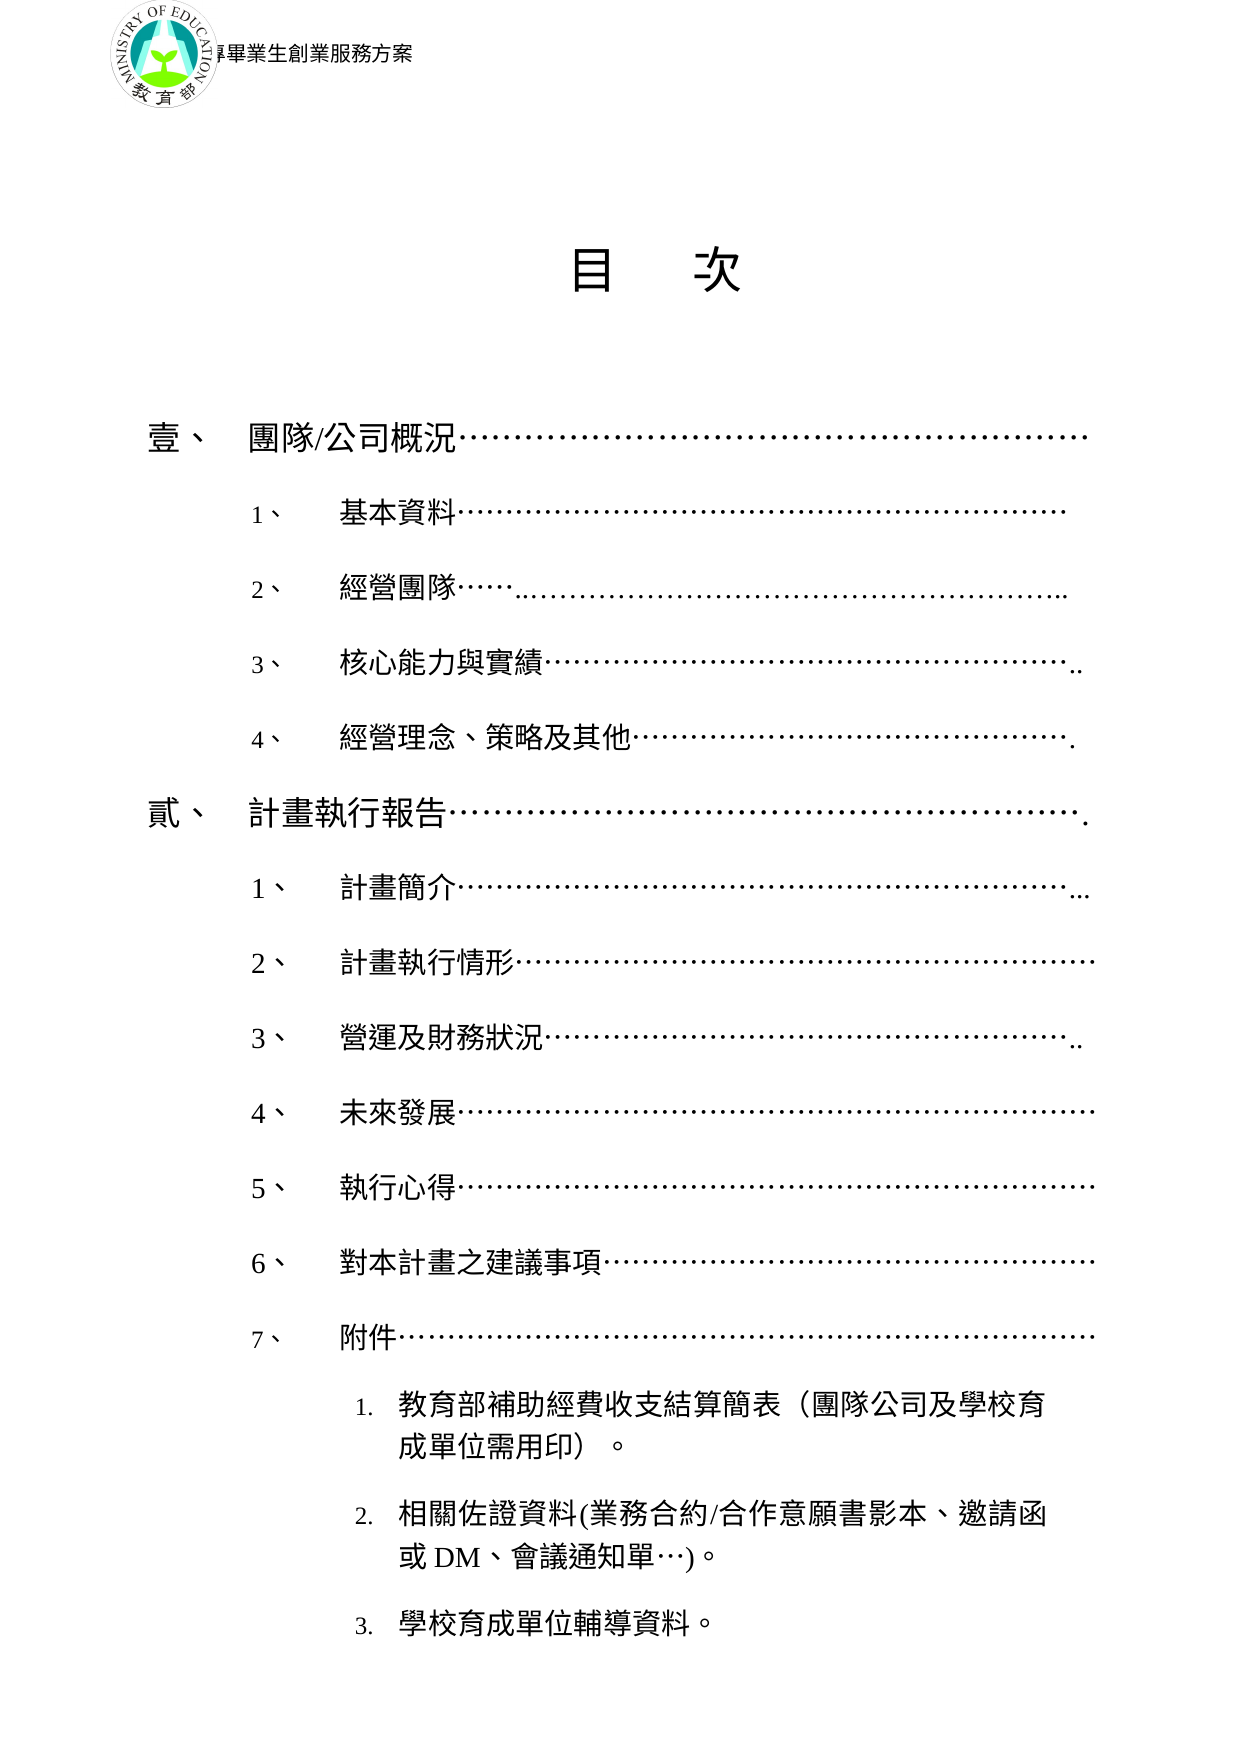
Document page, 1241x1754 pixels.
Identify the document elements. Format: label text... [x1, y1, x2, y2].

list 執行心得………………………………………………………… [251, 1144, 1162, 1206]
list 學校育成單位輔導資料。 [354, 1600, 1048, 1643]
text 目 次 [148, 194, 1162, 319]
list 營運及財務狀況……………………………………………….. [251, 994, 1162, 1056]
list 附件……………………………………………………………… [251, 1294, 1162, 1356]
list 計畫執行報告…………………………………………………. [148, 769, 1162, 831]
list 對本計畫之建議事項…………………………………………… [251, 1219, 1162, 1281]
list 計畫執行情形…………………………………………………… [251, 919, 1162, 981]
list 經營理念、策略及其他………………………………………. [251, 694, 1162, 756]
list 計畫簡介………………………………………………………... [251, 844, 1162, 906]
list 教育部補助經費收支結算簡表（團隊公司及學校育成單位需用印）。 [354, 1381, 1048, 1466]
list 核心能力與實績……………………………………………….. [251, 619, 1162, 681]
list 相關佐證資料(業務合約/合作意願書影本、邀請函或DM、會議通知單…)。 [354, 1491, 1048, 1575]
list 基本資料……………………………………………………… [251, 469, 1162, 531]
list 經營團隊……..……………………………………………….. [251, 544, 1162, 606]
list 未來發展………………………………………………………… [251, 1069, 1162, 1131]
list 團隊/公司概況………………………………………………… [148, 394, 1162, 456]
